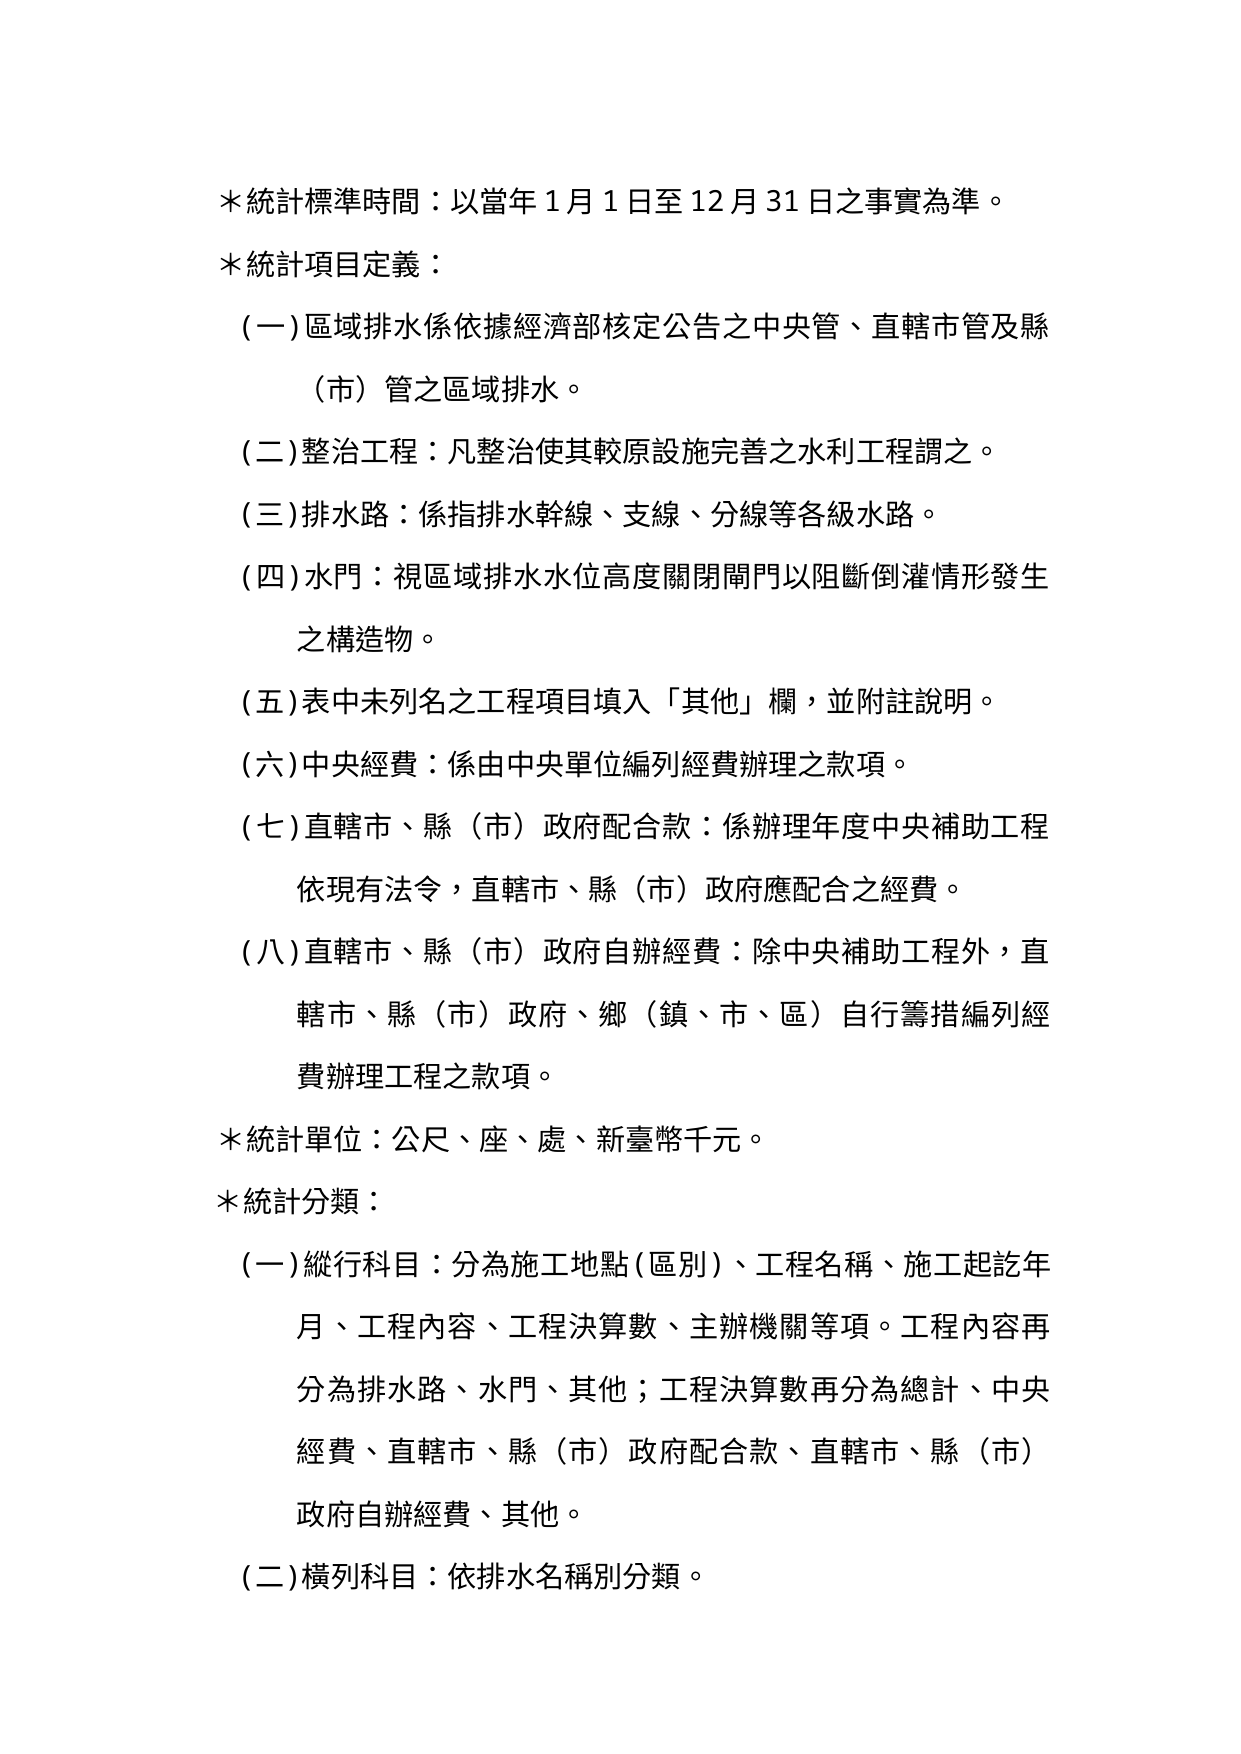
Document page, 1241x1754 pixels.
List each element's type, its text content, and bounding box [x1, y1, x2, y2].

text (一)縱行科目：分為施工地點(區別)、工程名稱、施工起訖年月、工程內容、工程決算數、主辦機關等項。工程內容再分為排水路、水門、其他；工程決算數再分為總計、中央經費、直轄市、縣（市）政府配合款、直轄市、縣（市）政府自辦經費、其他。 [237, 1221, 1053, 1533]
text ＊統計項目定義： [187, 221, 1053, 283]
text (一)區域排水係依據經濟部核定公告之中央管、直轄市管及縣（市）管之區域排水。 [237, 283, 1053, 408]
text (七)直轄市、縣（市）政府配合款：係辦理年度中央補助工程依現有法令，直轄市、縣（市）政府應配合之經費。 [237, 783, 1053, 908]
text (二)整治工程：凡整治使其較原設施完善之水利工程謂之。 [237, 408, 1053, 471]
text (三)排水路：係指排水幹線、支線、分線等各級水路。 [237, 471, 1053, 533]
text ＊統計單位：公尺、座、處、新臺幣千元。 [187, 1096, 1053, 1158]
text (八)直轄市、縣（市）政府自辦經費：除中央補助工程外，直轄市、縣（市）政府、鄉（鎮、市、區）自行籌措編列經費辦理工程之款項。 [237, 908, 1053, 1096]
text (五)表中未列名之工程項目填入「其他」欄，並附註說明。 [237, 658, 1053, 721]
text ＊統計標準時間：以當年1月1日至12月31日之事實為準。 [187, 158, 1053, 221]
text (四)水門：視區域排水水位高度關閉閘門以阻斷倒灌情形發生之構造物。 [237, 533, 1053, 658]
text ＊統計分類： [214, 1158, 1053, 1221]
text (六)中央經費：係由中央單位編列經費辦理之款項。 [237, 721, 1053, 783]
text (二)橫列科目：依排水名稱別分類。 [237, 1533, 1053, 1596]
